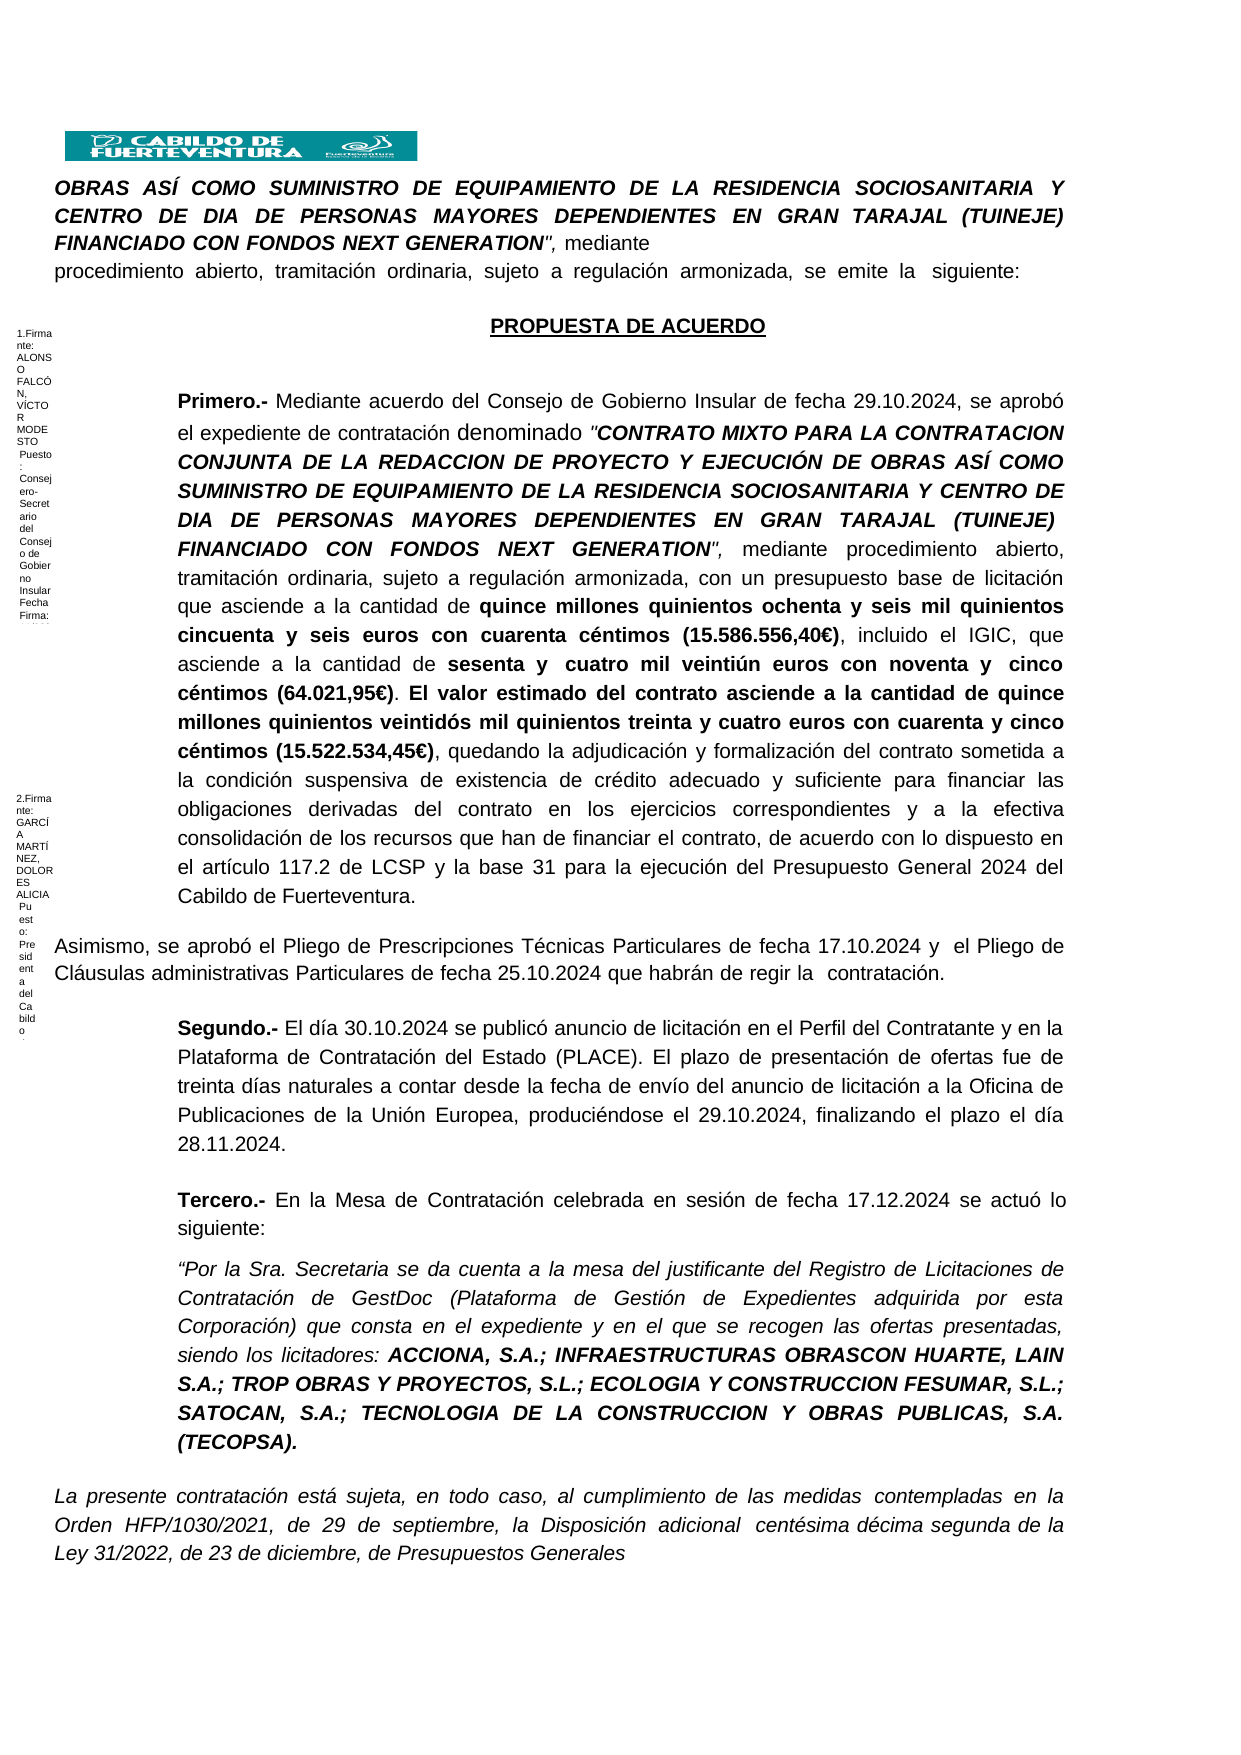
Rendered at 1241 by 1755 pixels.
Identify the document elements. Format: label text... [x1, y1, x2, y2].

text Segundo.- El día 30.10.2024 se publicó anuncio de licitación en el Perfil del Contratante y en la Plataforma de Contratación del Estado (PLACE). El plazo de presentación de ofertas fue de treinta días naturales a contar desde la fecha de envío del anuncio de licitación a la Oficina de Publicaciones de la Unión Europea, produciéndose el 29.10.2024, finalizando el plazo el día 28.11.2024. [177, 1016, 1064, 1156]
text Puesto: Presidenta del Cabildo de Fuerteventura Fecha Firma: 11/03/2025 10:35:15 [19, 901, 36, 1040]
subtitle OBRAS ASÍ COMO SUMINISTRO DE EQUIPAMIENTO DE LA RESIDENCIA SOCIOSANITARIA Y CENTRO DE DIA DE PERSONAS MAYORES DEPENDIENTES EN GRAN TARAJAL (TUINEJE) FINANCIADO CON FONDOS NEXT GENERATION", mediante [54, 176, 1064, 255]
text 1.Firmante: ALONSO FALCÓN, VÍCTOR MODESTO [17, 328, 54, 448]
picture [364, 1704, 984, 1725]
text PROPUESTA DE ACUERDO [221, 314, 1035, 338]
text 2.Firmante: GARCÍA MARTÍNEZ, DOLORES ALICIA [16, 793, 53, 901]
text Tercero.- En la Mesa de Contratación celebrada en sesión de fecha 17.12.2024 se actuó lo siguiente: [177, 1188, 1075, 1240]
subtitle La presente contratación está sujeta, en todo caso, al cumplimiento de las medidas contempladas en la Orden HFP/1030/2021, de 29 de septiembre, la Disposición adicional centésima décima segunda de la Ley 31/2022, de 23 de diciembre, de Presupuestos Generales [54, 1484, 1064, 1565]
text “Por la Sra. Secretaria se da cuenta a la mesa del justificante del Registro de Licitaciones de Contratación de GestDoc (Plataforma de Gestión de Expedientes adquirida por esta Corporación) que consta en el expediente y en el que se recogen las ofertas presentadas, siendo los licitadores: ACCIONA, S.A.; INFRAESTRUCTURAS OBRASCON HUARTE, LAIN S.A.; TROP OBRAS Y PROYECTOS, S.L.; ECOLOGIA Y CONSTRUCCION FESUMAR, S.L.; SATOCAN, S.A.; TECNOLOGIA DE LA CONSTRUCCION Y OBRAS PUBLICAS, S.A. (TECOPSA). [177, 1256, 1064, 1454]
subtitle [14, 791, 53, 1040]
text FINANCIADO CON FONDOS NEXT GENERATION", mediante procedimiento abierto, tramitación ordinaria, sujeto a regulación armonizada, con un presupuesto base de licitación que asciende a la cantidad de quince millones quinientos ochenta y seis mil quinientos cincuenta y seis euros con cuarenta céntimos (15.586.556,40€), incluido el IGIC, que asciende a la cantidad de sesenta y cuatro mil veintiún euros con noventa y cinco céntimos (64.021,95€). El valor estimado del contrato asciende a la cantidad de quince millones quinientos veintidós mil quinientos treinta y cuatro euros con cuarenta y cinco céntimos (15.522.534,45€), quedando la adjudicación y formalización del contrato sometida a la condición suspensiva de existencia de crédito adecuado y suficiente para financiar las obligaciones derivadas del contrato en los ejercicios correspondientes y a la efectiva consolidación de los recursos que han de financiar el contrato, de acuerdo con lo dispuesto en el artículo 117.2 de LCSP y la base 31 para la ejecución del Presupuesto General 2024 del Cabildo de Fuerteventura. [177, 536, 1064, 908]
picture [65, 131, 418, 161]
text Puesto: Consejero-Secretario del Consejo de Gobierno Insular Fecha Firma: 11/03/2025 08:29:42 [19, 448, 52, 623]
text Primero.- Mediante acuerdo del Consejo de Gobierno Insular de fecha 29.10.2024, se aprobó el expediente de contratación denominado "CONTRATO MIXTO PARA LA CONTRATACION CONJUNTA DE LA REDACCION DE PROYECTO Y EJECUCIÓN DE OBRAS ASÍ COMO SUMINISTRO DE EQUIPAMIENTO DE LA RESIDENCIA SOCIOSANITARIA Y CENTRO DE DIA DE PERSONAS MAYORES DEPENDIENTES EN GRAN TARAJAL (TUINEJE) [177, 389, 1064, 532]
subtitle [14, 327, 54, 623]
subtitle Asimismo, se aprobó el Pliego de Prescripciones Técnicas Particulares de fecha 17.10.2024 y el Pliego de Cláusulas administrativas Particulares de fecha 25.10.2024 que habrán de regir la contratación. [54, 933, 1064, 985]
subtitle procedimiento abierto, tramitación ordinaria, sujeto a regulación armonizada, se emite la siguiente: [54, 258, 1064, 283]
